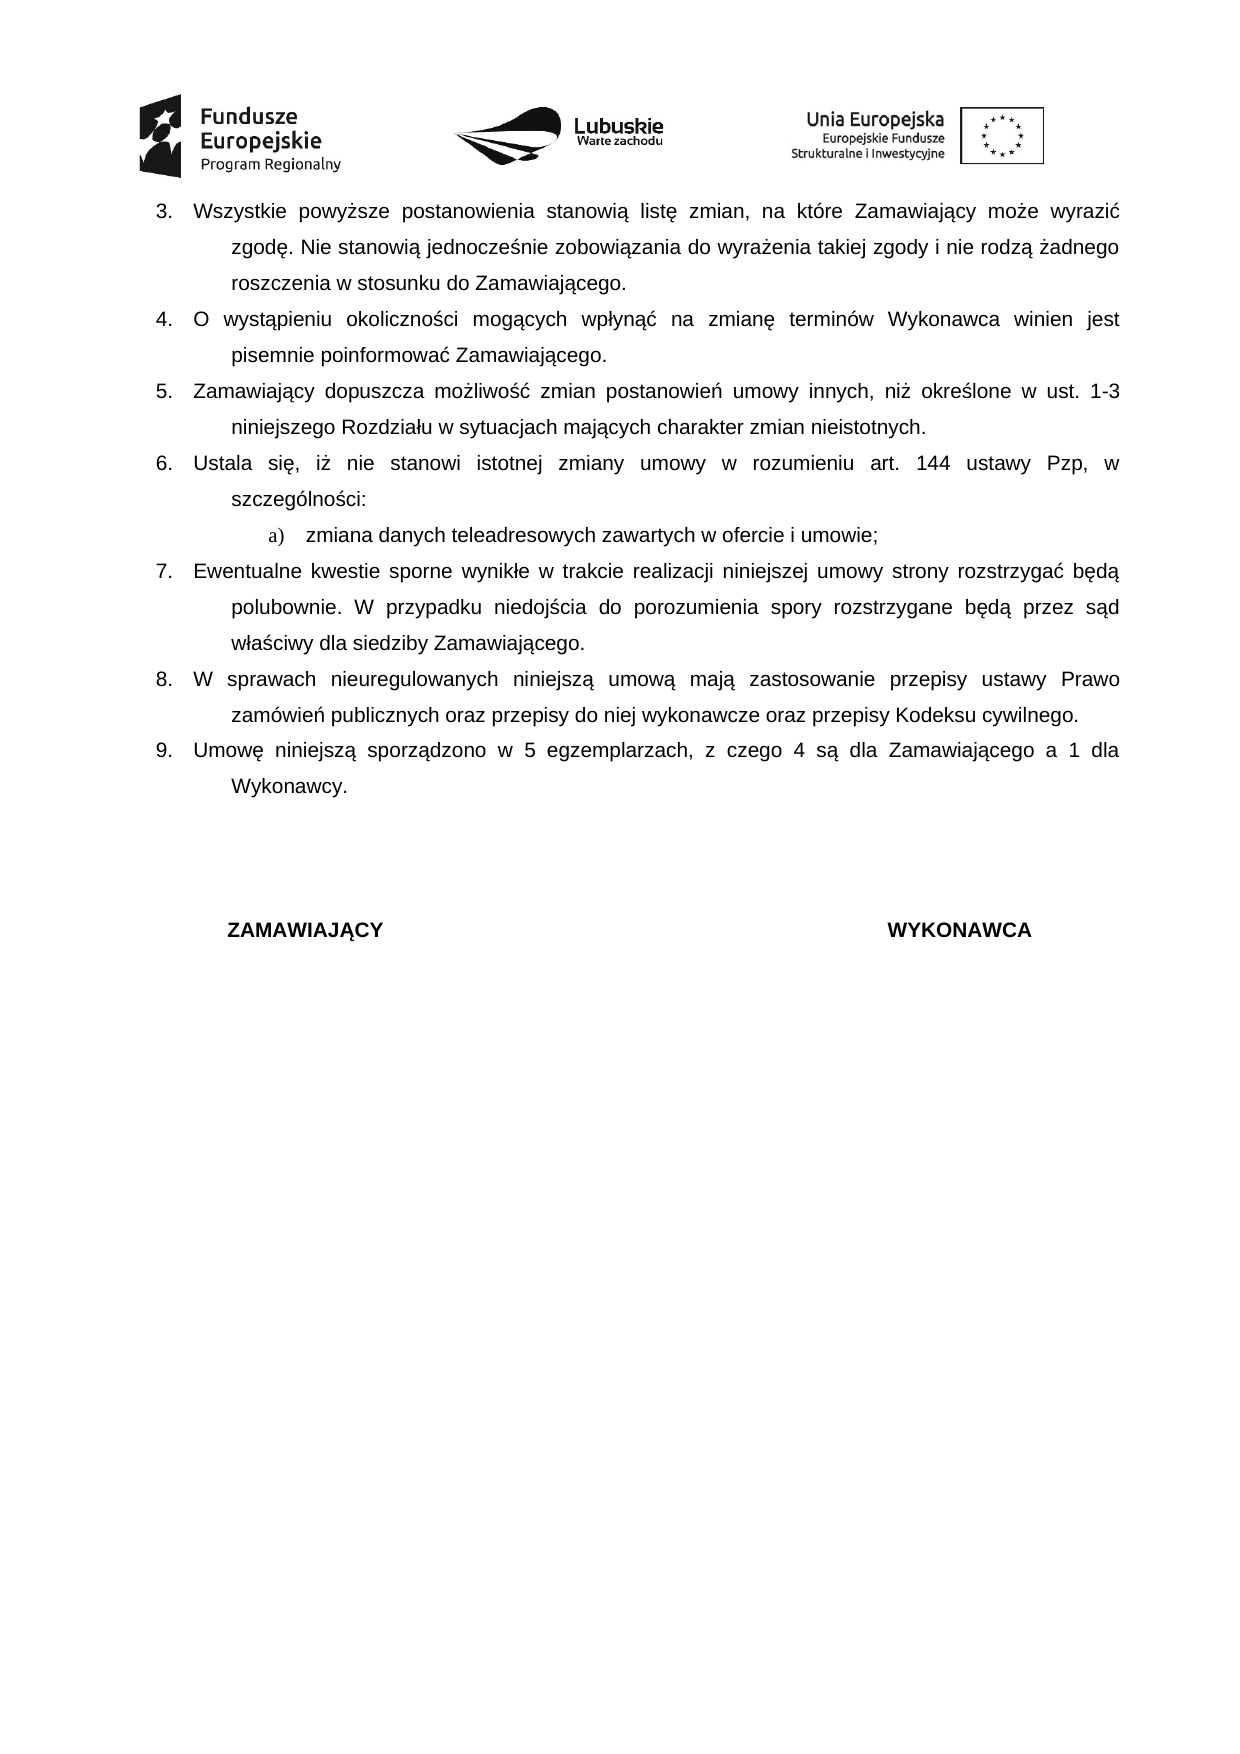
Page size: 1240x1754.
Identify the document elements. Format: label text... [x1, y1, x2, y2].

list Ustala się, iż nie stanowi istotnej zmiany umowy w rozumieniu art. 144 ustawy Pzp, w szczególności: [156, 451, 1121, 510]
list Ewentualne kwestie sporne wynikłe w trakcie realizacji niniejszej umowy strony rozstrzygać będą polubownie. W przypadku niedojścia do porozumienia spory rozstrzygane będą przez sąd właściwy dla siedziby Zamawiającego. [156, 559, 1121, 654]
list Umowę niniejszą sporządzono w 5 egzemplarzach, z czego 4 są dla Zamawiającego a 1 dla Wykonawcy. [156, 738, 1121, 798]
list W sprawach nieuregulowanych niniejszą umową mają zastosowanie przepisy ustawy Prawo zamówień publicznych oraz przepisy do niej wykonawcze oraz przepisy Kodeksu cywilnego. [156, 666, 1121, 726]
list O wystąpieniu okoliczności mogących wpłynąć na zmianę terminów Wykonawca winien jest pisemnie poinformować Zamawiającego. [156, 307, 1121, 367]
list zmiana danych teleadresowych zawartych w ofercie i umowie; [268, 522, 1121, 547]
list Wszystkie powyższe postanowienia stanowią listę zmian, na które Zamawiający może wyrazić zgodę. Nie stanowią jednocześnie zobowiązania do wyrażenia takiej zgody i nie rodzą żadnego roszczenia w stosunku do Zamawiającego. [156, 199, 1121, 295]
text ZAMAWIAJĄCY WYKONAWCA [227, 918, 1123, 942]
list Zamawiający dopuszcza możliwość zmian postanowień umowy innych, niż określone w ust. 1-3 niniejszego Rozdziału w sytuacjach mających charakter zmian nieistotnych. [156, 379, 1121, 438]
